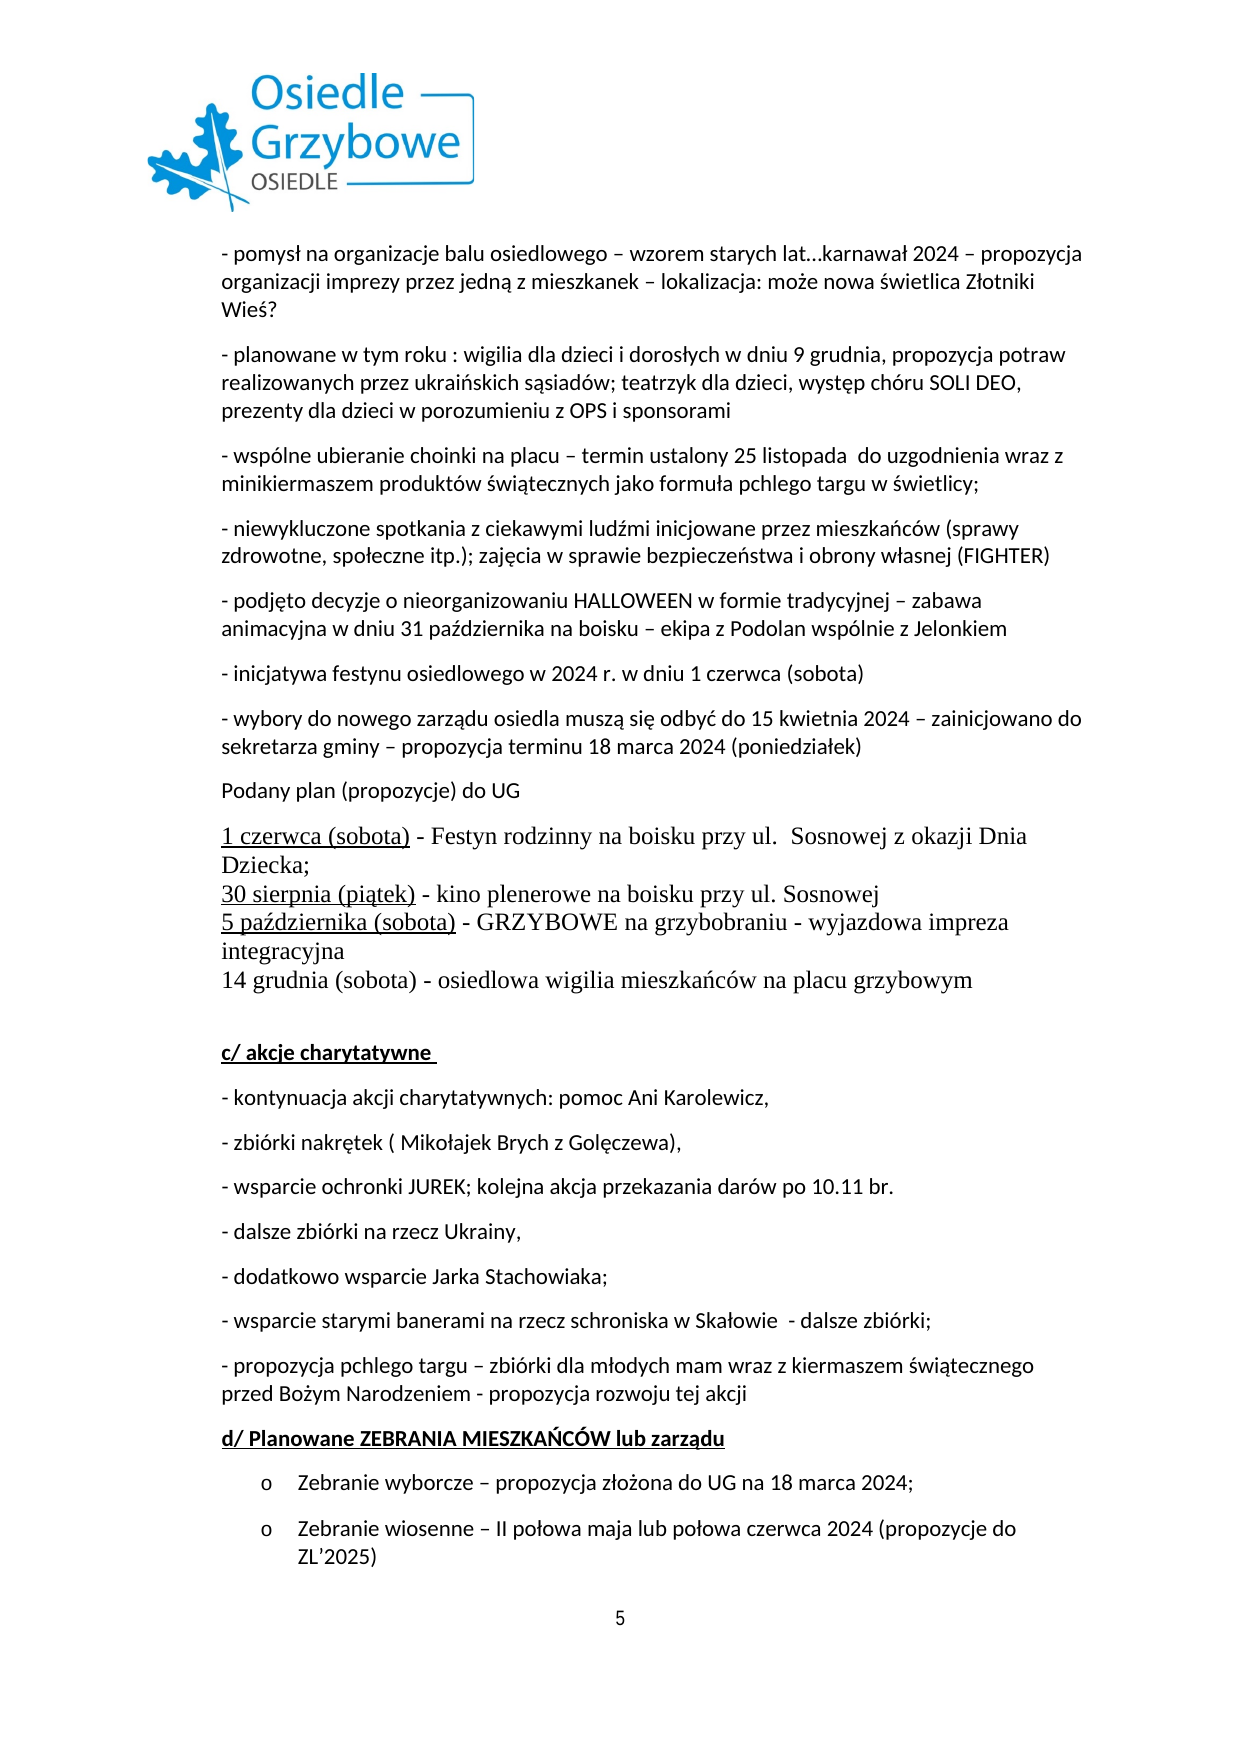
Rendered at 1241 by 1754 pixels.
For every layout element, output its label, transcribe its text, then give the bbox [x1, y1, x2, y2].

text 14 grudnia (sobota) - osiedlowa wigilia mieszkańców na placu grzybowym [148, 965, 1093, 994]
text - wybory do nowego zarządu osiedla muszą się odbyć do 15 kwietnia 2024 – zainicjowano do sekretarza gminy – propozycja terminu 18 marca 2024 (poniedziałek) [221, 704, 1093, 760]
text - wspólne ubieranie choinki na placu – termin ustalony 25 listopada do uzgodnienia wraz z minikiermaszem produktów świątecznych jako formuła pchlego targu w świetlicy; [221, 441, 1093, 497]
text - dodatkowo wsparcie Jarka Stachowiaka; [221, 1262, 1093, 1290]
text - wsparcie ochronki JUREK; kolejna akcja przekazania darów po 10.11 br. [221, 1172, 1093, 1200]
list Zebranie wiosenne – II połowa maja lub połowa czerwca 2024 (propozycje do ZL’2025) [260, 1514, 1093, 1570]
text 30 sierpnia (piątek) - kino plenerowe na boisku przy ul. Sosnowej [148, 879, 1093, 907]
text Podany plan (propozycje) do UG [221, 776, 1093, 804]
text - planowane w tym roku : wigilia dla dzieci i dorosłych w dniu 9 grudnia, propozycja potraw realizowanych przez ukraińskich sąsiadów; teatrzyk dla dzieci, występ chóru SOLI DEO, prezenty dla dzieci w porozumieniu z OPS i sponsorami [221, 340, 1093, 424]
text - propozycja pchlego targu – zbiórki dla młodych mam wraz z kiermaszem świątecznego przed Bożym Narodzeniem - propozycja rozwoju tej akcji [221, 1351, 1093, 1407]
text - pomysł na organizacje balu osiedlowego – wzorem starych lat…karnawał 2024 – propozycja organizacji imprezy przez jedną z mieszkanek – lokalizacja: może nowa świetlica Złotniki Wieś? [221, 239, 1093, 323]
text - podjęto decyzje o nieorganizowaniu HALLOWEEN w formie tradycyjnej – zabawa animacyjna w dniu 31 października na boisku – ekipa z Podolan wspólnie z Jelonkiem [221, 586, 1093, 642]
text - dalsze zbiórki na rzecz Ukrainy, [221, 1217, 1093, 1245]
list Zebranie wyborcze – propozycja złożona do UG na 18 marca 2024; [260, 1468, 1093, 1497]
text - zbiórki nakrętek ( Mikołajek Brych z Golęczewa), [221, 1128, 1093, 1156]
text 5 października (sobota) - GRZYBOWE na grzybobraniu - wyjazdowa impreza integracyjna [221, 907, 1093, 965]
text d/ Planowane ZEBRANIA MIESZKAŃCÓW lub zarządu [221, 1424, 1093, 1452]
text - inicjatywa festynu osiedlowego w 2024 r. w dniu 1 czerwca (sobota) [221, 659, 1093, 687]
text c/ akcje charytatywne [221, 1038, 1093, 1066]
text - kontynuacja akcji charytatywnych: pomoc Ani Karolewicz, [221, 1083, 1093, 1111]
text 1 czerwca (sobota) - Festyn rodzinny na boisku przy ul. Sosnowej z okazji Dnia Dziecka; [221, 821, 1093, 879]
text - niewykluczone spotkania z ciekawymi ludźmi inicjowane przez mieszkańców (sprawy zdrowotne, społeczne itp.); zajęcia w sprawie bezpieczeństwa i obrony własnej (FIGHTER) [221, 514, 1093, 570]
text - wsparcie starymi banerami na rzecz schroniska w Skałowie - dalsze zbiórki; [221, 1306, 1093, 1334]
